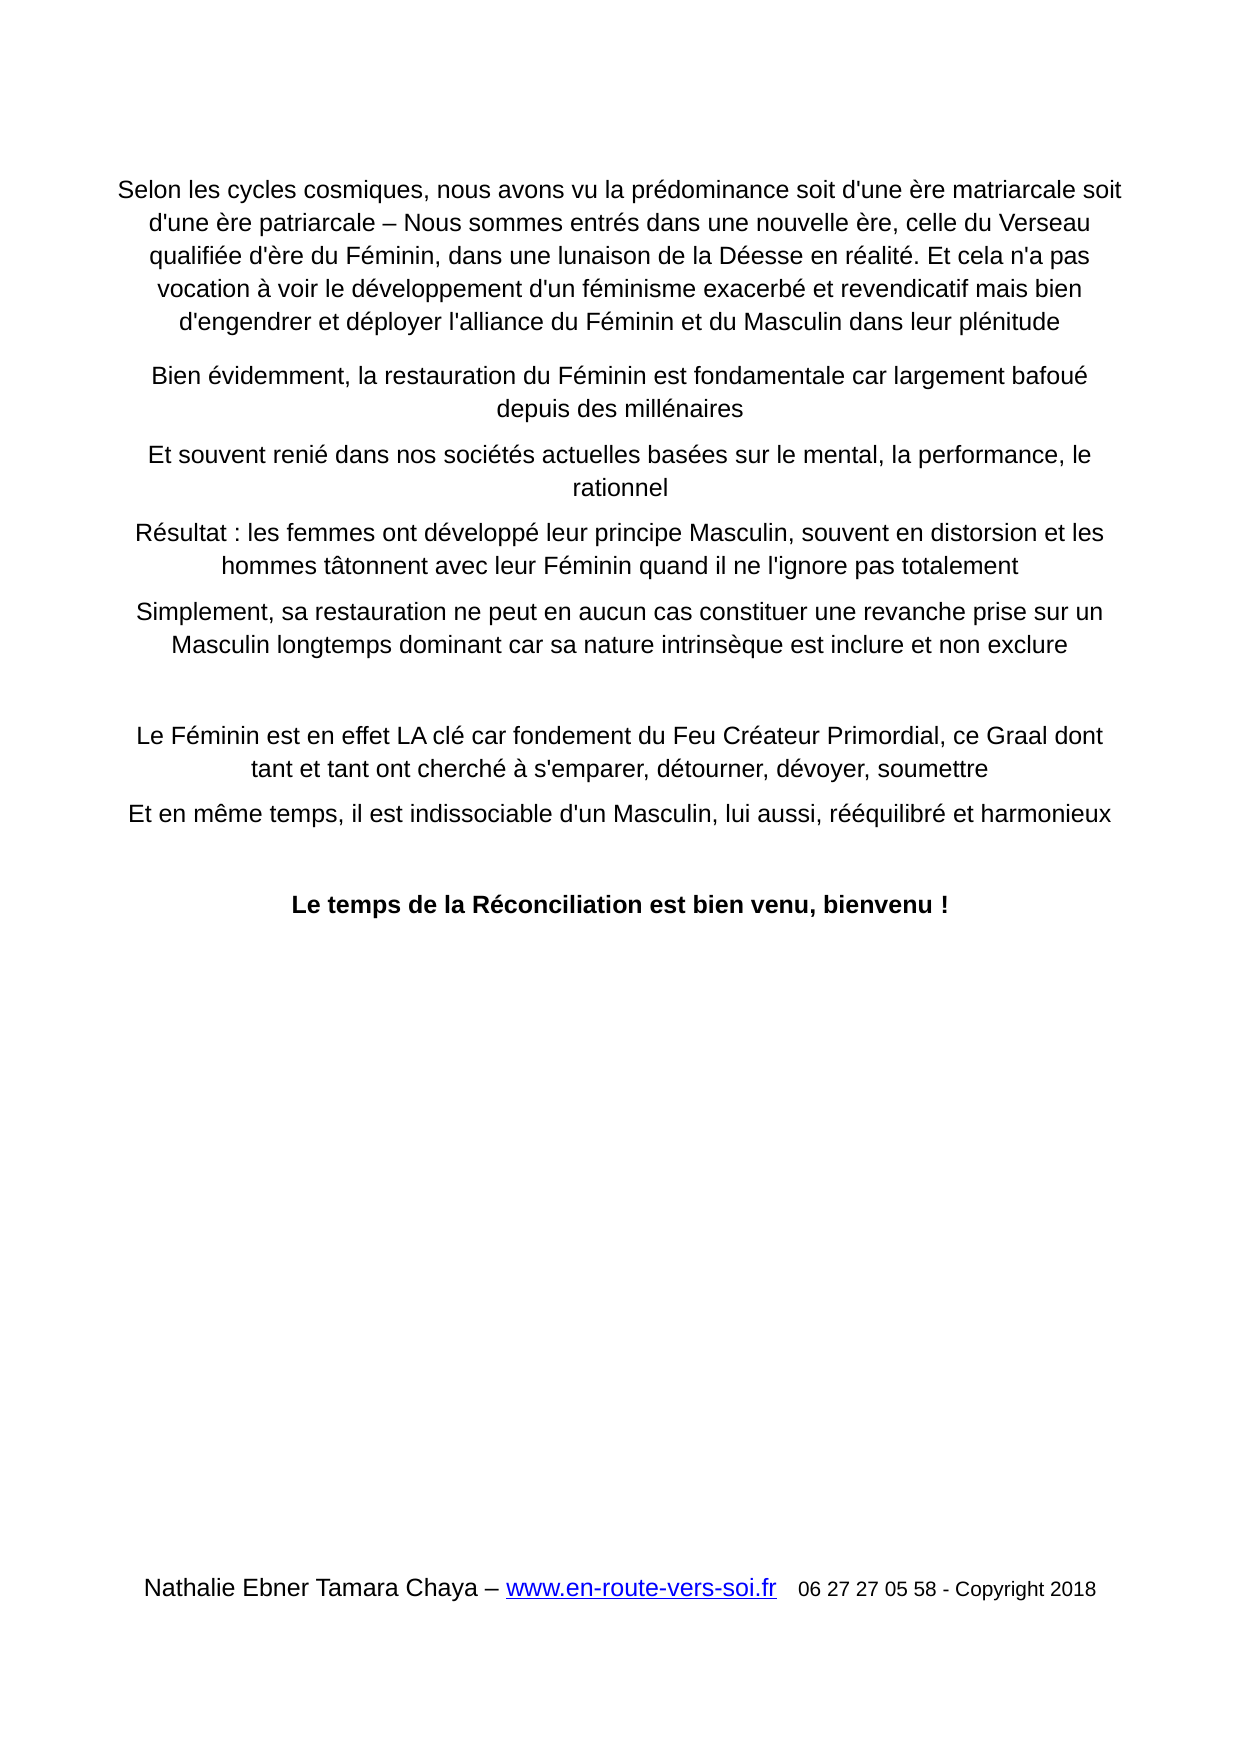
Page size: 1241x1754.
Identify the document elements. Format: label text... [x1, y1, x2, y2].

text Simplement, sa restauration ne peut en aucun cas constituer une revanche prise sur un Masculin longtemps dominant car sa nature intrinsèque est inclure et non exclure [112, 597, 1128, 658]
text Le Féminin est en effet LA clé car fondement du Feu Créateur Primordial, ce Graal dont tant et tant ont cherché à s'emparer, détourner, dévoyer, soumettre [112, 721, 1128, 782]
text Et en même temps, il est indissociable d'un Masculin, lui aussi, rééquilibré et harmonieux [112, 799, 1128, 828]
text Résultat : les femmes ont développé leur principe Masculin, souvent en distorsion et les hommes tâtonnent avec leur Féminin quand il ne l'ignore pas totalement [112, 518, 1128, 580]
text Et souvent renié dans nos sociétés actuelles basées sur le mental, la performance, le rationnel [112, 439, 1128, 501]
text Selon les cycles cosmiques, nous avons vu la prédominance soit d'une ère matriarcale soit d'une ère patriarcale – Nous sommes entrés dans une nouvelle ère, celle du Verseau qualifiée d'ère du Féminin, dans une lunaison de la Déesse en réalité. Et cela n'a pas vocation à voir le développement d'un féminisme exacerbé et revendicatif mais bien d'engendrer et déployer l'alliance du Féminin et du Masculin dans leur plénitude [112, 175, 1128, 336]
text Nathalie Ebner Tamara Chaya – www.en-route-vers-soi.fr 06 27 27 05 58 - Copyright 2018 [112, 1573, 1128, 1602]
text Le temps de la Réconciliation est bien venu, bienvenu ! [112, 890, 1128, 919]
text Bien évidemment, la restauration du Féminin est fondamentale car largement bafoué depuis des millénaires [112, 361, 1128, 423]
